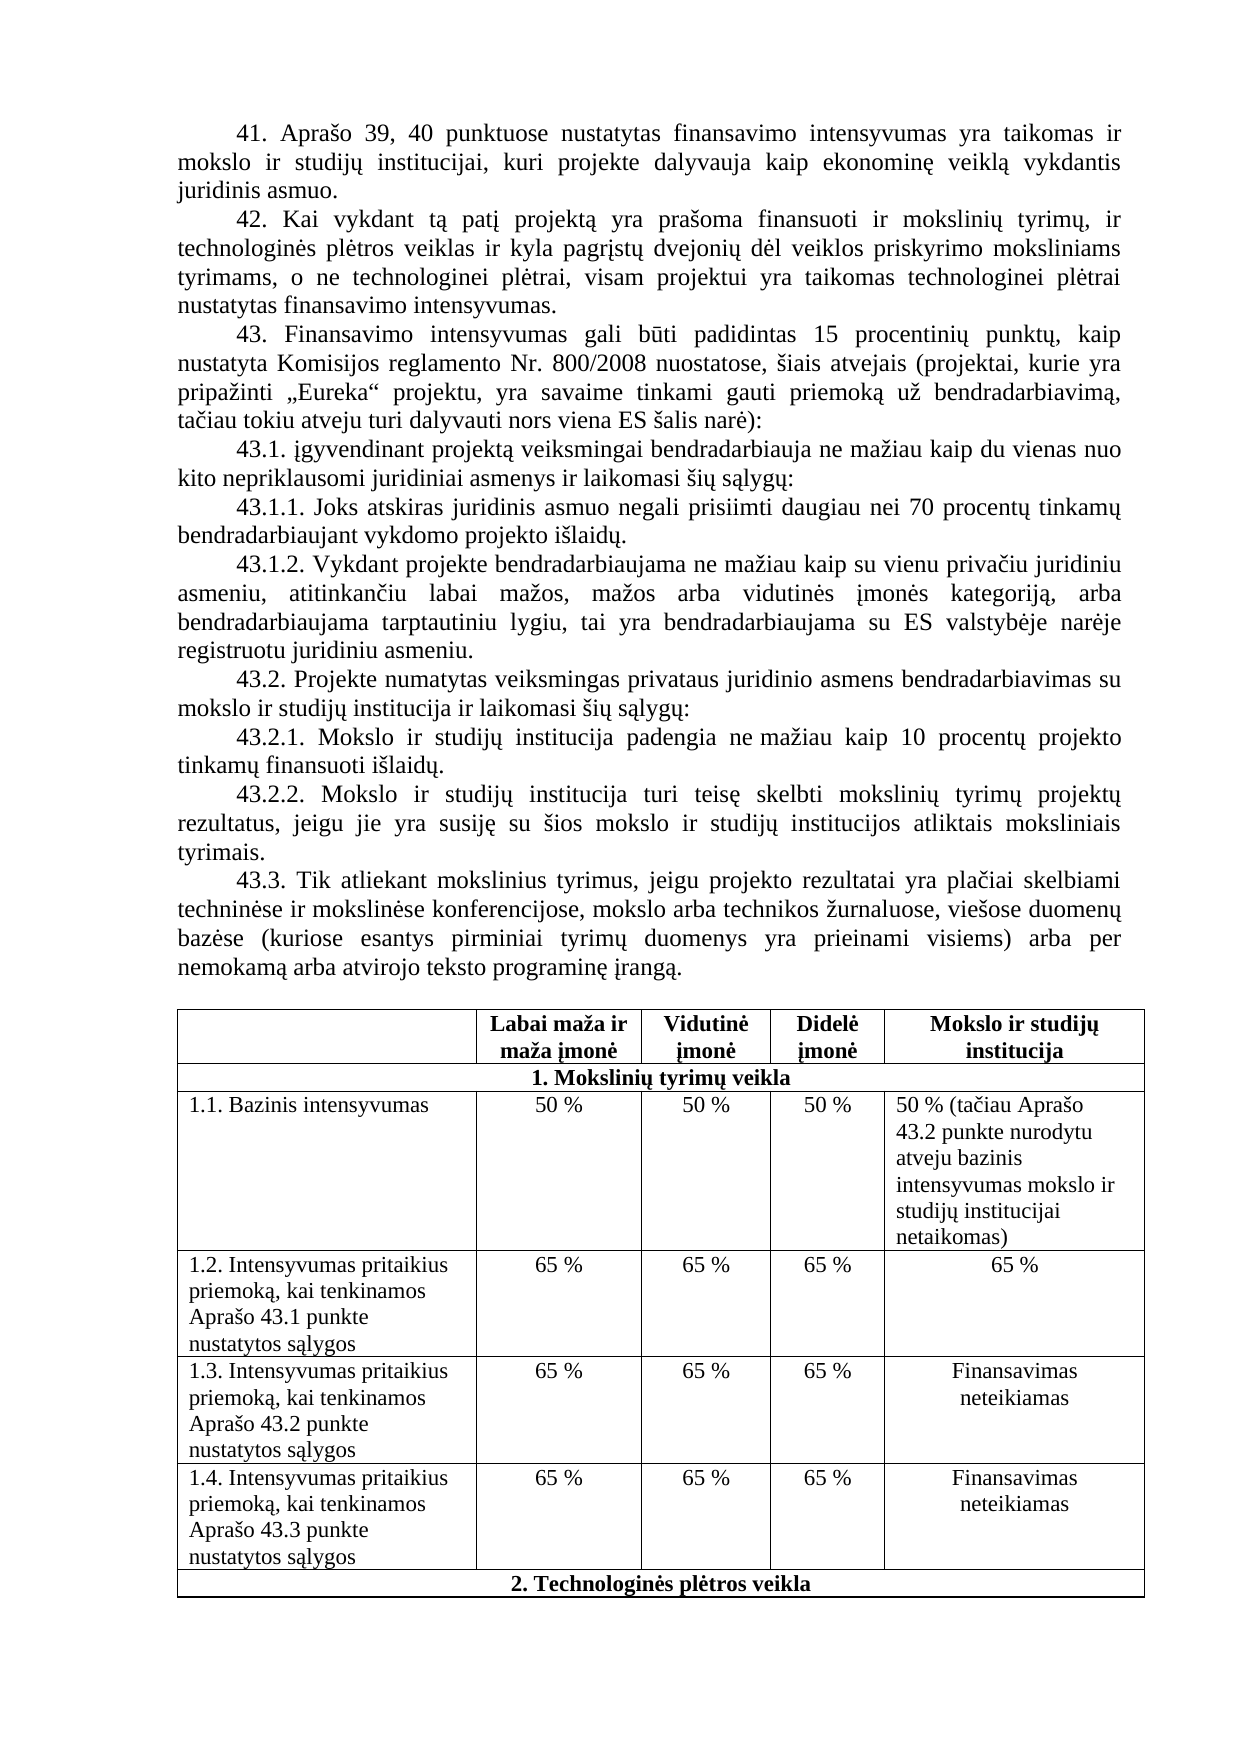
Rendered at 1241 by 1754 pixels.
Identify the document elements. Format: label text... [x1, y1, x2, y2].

table_cell 65 % [771, 1357, 884, 1463]
text 43.3. Tik atliekant mokslinius tyrimus, jeigu projekto rezultatai yra plačiai skelbiami techninėse ir mokslinėse konferencijose, mokslo arba technikos žurnaluose, viešose duomenų bazėse (kuriose esantys pirminiai tyrimų duomenys yra prieinami visiems) arba per nemokamą arba atvirojo teksto programinę įrangą. [177, 866, 1122, 981]
text 43.2. Projekte numatytas veiksmingas privataus juridinio asmens bendradarbiavimas su mokslo ir studijų institucija ir laikomasi šių sąlygų: [177, 664, 1122, 722]
table_cell 1.4. Intensyvumas pritaikius priemoką, kai tenkinamos Aprašo 43.3 punkte nustatytos sąlygos [178, 1464, 476, 1569]
table_cell 1.1. Bazinis intensyvumas [178, 1092, 476, 1250]
text 43.1.1. Joks atskiras juridinis asmuo negali prisiimti daugiau nei 70 procentų tinkamų bendradarbiaujant vykdomo projekto išlaidų. [177, 492, 1122, 549]
text 43.2.1. Mokslo ir studijų institucija padengia ne mažiau kaip 10 procentų projekto tinkamų finansuoti išlaidų. [177, 722, 1122, 779]
table_cell 65 % [642, 1464, 770, 1569]
table_cell 65 % [477, 1251, 641, 1356]
table_cell 65 % [477, 1357, 641, 1463]
text 43.1.2. Vykdant projekte bendradarbiaujama ne mažiau kaip su vienu privačiu juridiniu asmeniu, atitinkančiu labai mažos, mažos arba vidutinės įmonės kategoriją, arba bendradarbiaujama tarptautiniu lygiu, tai yra bendradarbiaujama su ES valstybėje narėje registruotu juridiniu asmeniu. [177, 549, 1122, 664]
table_cell 1.2. Intensyvumas pritaikius priemoką, kai tenkinamos Aprašo 43.1 punkte nustatytos sąlygos [178, 1251, 476, 1356]
table_header Mokslo ir studijų institucija [885, 1010, 1144, 1063]
table_header Vidutinė įmonė [642, 1010, 770, 1063]
table_cell 65 % [477, 1464, 641, 1569]
table_cell 50 % [642, 1092, 770, 1250]
table_cell 65 % [885, 1251, 1144, 1356]
table_header Didelė įmonė [771, 1010, 884, 1063]
table_cell 2. Technologinės plėtros veikla [178, 1570, 1144, 1596]
table_cell 1.3. Intensyvumas pritaikius priemoką, kai tenkinamos Aprašo 43.2 punkte nustatytos sąlygos [178, 1357, 476, 1463]
table_cell 50 % [771, 1092, 884, 1250]
table_cell Finansavimas neteikiamas [885, 1357, 1144, 1463]
text 42. Kai vykdant tą patį projektą yra prašoma finansuoti ir mokslinių tyrimų, ir technologinės plėtros veiklas ir kyla pagrįstų dvejonių dėl veiklos priskyrimo moksliniams tyrimams, o ne technologinei plėtrai, visam projektui yra taikomas technologinei plėtrai nustatytas finansavimo intensyvumas. [177, 204, 1122, 319]
text 41. Aprašo 39, 40 punktuose nustatytas finansavimo intensyvumas yra taikomas ir mokslo ir studijų institucijai, kuri projekte dalyvauja kaip ekonominę veiklą vykdantis juridinis asmuo. [177, 118, 1122, 204]
table_header [178, 1010, 476, 1063]
table_cell 65 % [642, 1251, 770, 1356]
table_cell 50 % [477, 1092, 641, 1250]
table_cell 50 % (tačiau Aprašo 43.2 punkte nurodytu atveju bazinis intensyvumas mokslo ir studijų institucijai netaikomas) [885, 1092, 1144, 1250]
text 43.2.2. Mokslo ir studijų institucija turi teisę skelbti mokslinių tyrimų projektų rezultatus, jeigu jie yra susiję su šios mokslo ir studijų institucijos atliktais moksliniais tyrimais. [177, 779, 1122, 866]
table_cell 65 % [642, 1357, 770, 1463]
text 43.1. įgyvendinant projektą veiksmingai bendradarbiauja ne mažiau kaip du vienas nuo kito nepriklausomi juridiniai asmenys ir laikomasi šių sąlygų: [177, 434, 1122, 492]
table_cell 65 % [771, 1251, 884, 1356]
table_cell 1. Mokslinių tyrimų veikla [178, 1064, 1144, 1091]
table_header Labai maža ir maža įmonė [477, 1010, 641, 1063]
table_cell Finansavimas neteikiamas [885, 1464, 1144, 1569]
table_cell 65 % [771, 1464, 884, 1569]
text 43. Finansavimo intensyvumas gali būti padidintas 15 procentinių punktų, kaip nustatyta Komisijos reglamento Nr. 800/2008 nuostatose, šiais atvejais (projektai, kurie yra pripažinti „Eureka“ projektu, yra savaime tinkami gauti priemoką už bendradarbiavimą, tačiau tokiu atveju turi dalyvauti nors viena ES šalis narė): [177, 319, 1122, 434]
